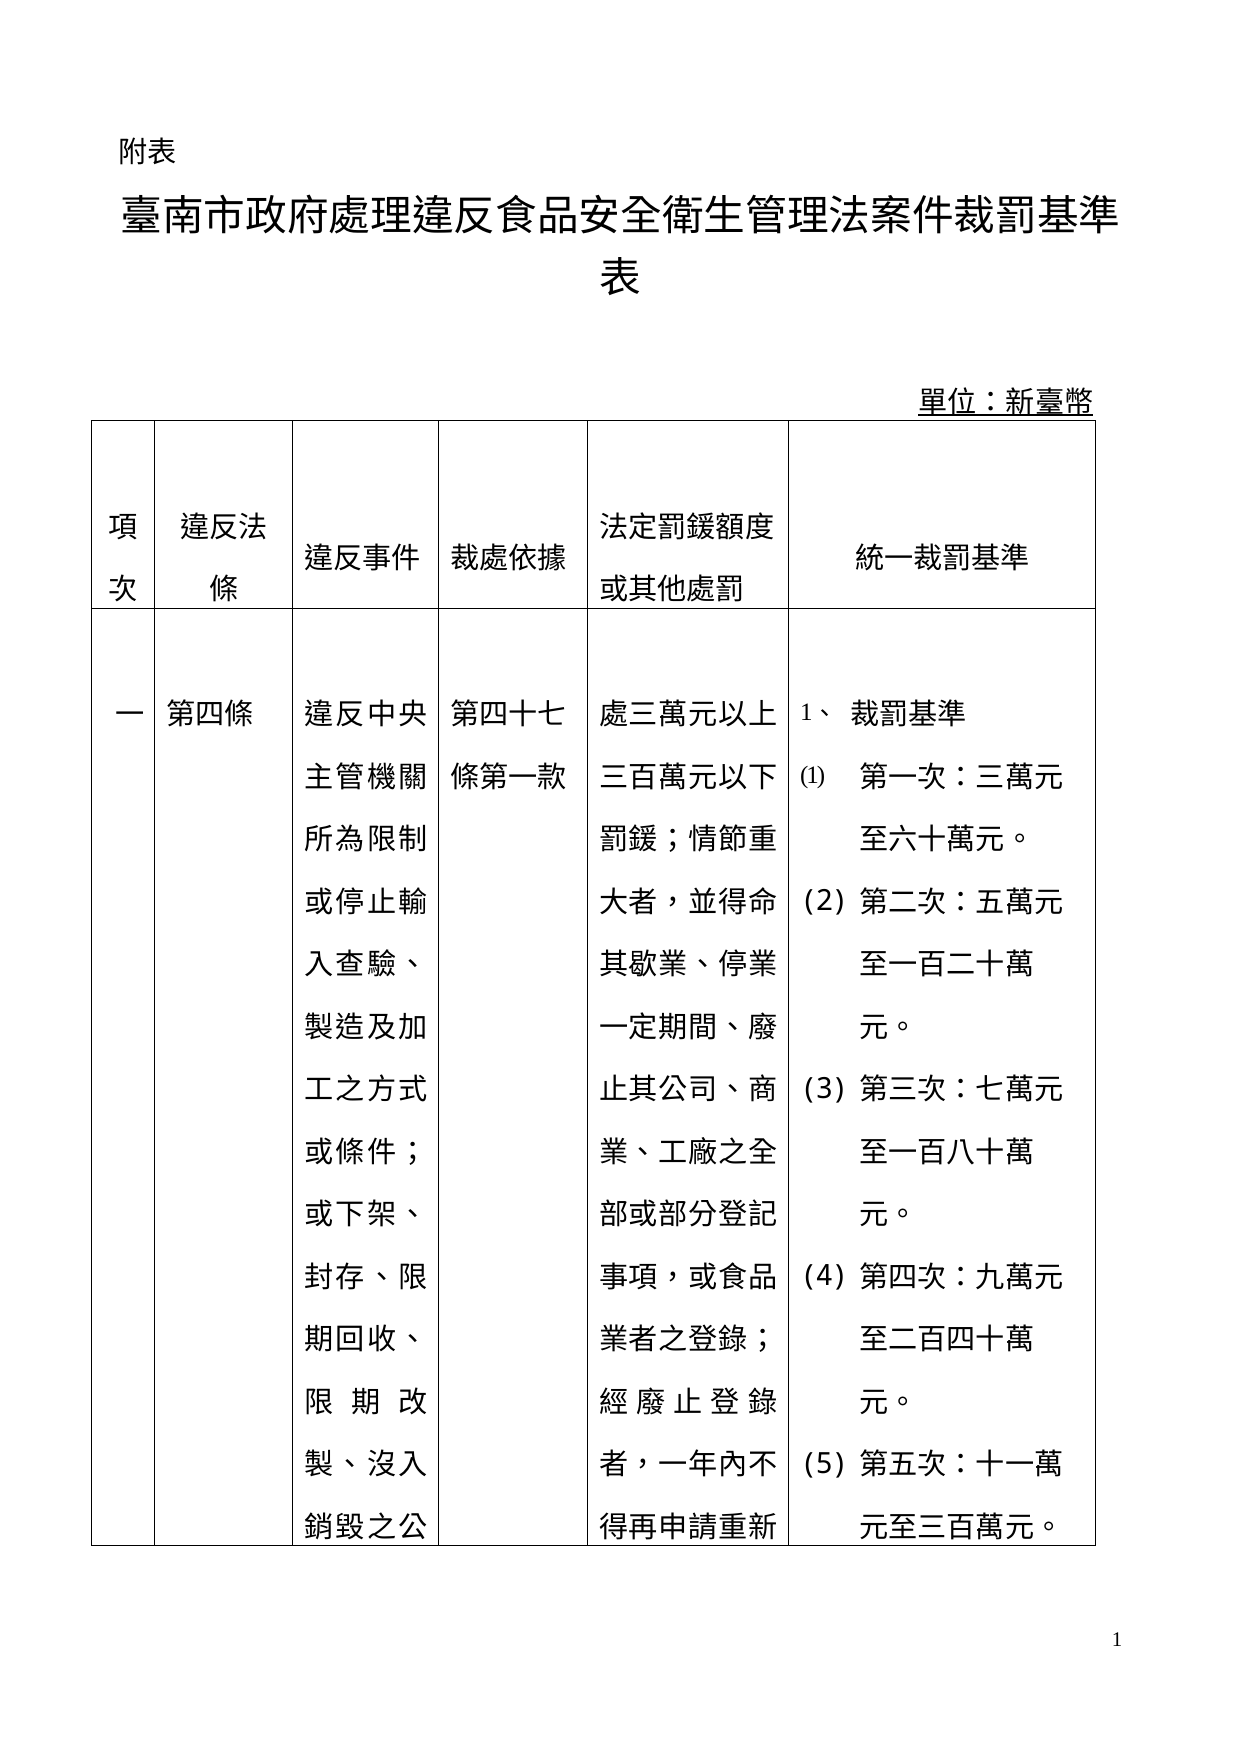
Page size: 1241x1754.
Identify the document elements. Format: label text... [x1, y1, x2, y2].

table_header 項 次 [92, 421, 154, 608]
table_header 統一裁罰基準 [789, 421, 1095, 608]
table_header 裁處依據 [439, 421, 587, 608]
table_cell 第四十七條第一款 [439, 609, 587, 1545]
table_cell 裁罰基準 第一次：三萬元至六十萬元。 第二次：五萬元至一百二十萬元。 第三次：七萬元至一百八十萬元。 第四次：九萬元至二百四十萬元。 第五次：十一萬元至三百萬元。 同次違反二品項以上者，每增加一品項罰鍰加重一萬元。 二、情節重大者，並得 命其歇業、停業一 定期間、廢止其公 司、商業、工廠之 全部或部分登記事 項，或食品業者之 登錄。 [789, 609, 1095, 1545]
table_cell 處三萬元以上三百萬元以下罰鍰；情節重大者，並得命其歇業、停業一定期間、廢止其公司、商業、工廠之全部或部分登記事項，或食品業者之登錄；經廢止登錄者，一年內不得再申請重新 [588, 609, 788, 1545]
text 臺南市政府處理違反食品安全衛生管理法案件裁罰基準表 [118, 170, 1122, 295]
table_cell 第四條 [155, 609, 292, 1545]
table_header 違反法條 [155, 421, 292, 608]
table_cell 違反中央主管機關所為限制或停止輸入查驗、製造及加工之方式或條件；或下架、封存、限期回收、限期改製、沒入銷毀之公 [293, 609, 438, 1545]
text 單位：新臺幣 [118, 358, 1093, 420]
table_header 違反事件 [293, 421, 438, 608]
text 附表 [118, 108, 1122, 170]
table_header 法定罰鍰額度或其他處罰 [588, 421, 788, 608]
table_cell 一 [92, 609, 154, 1545]
